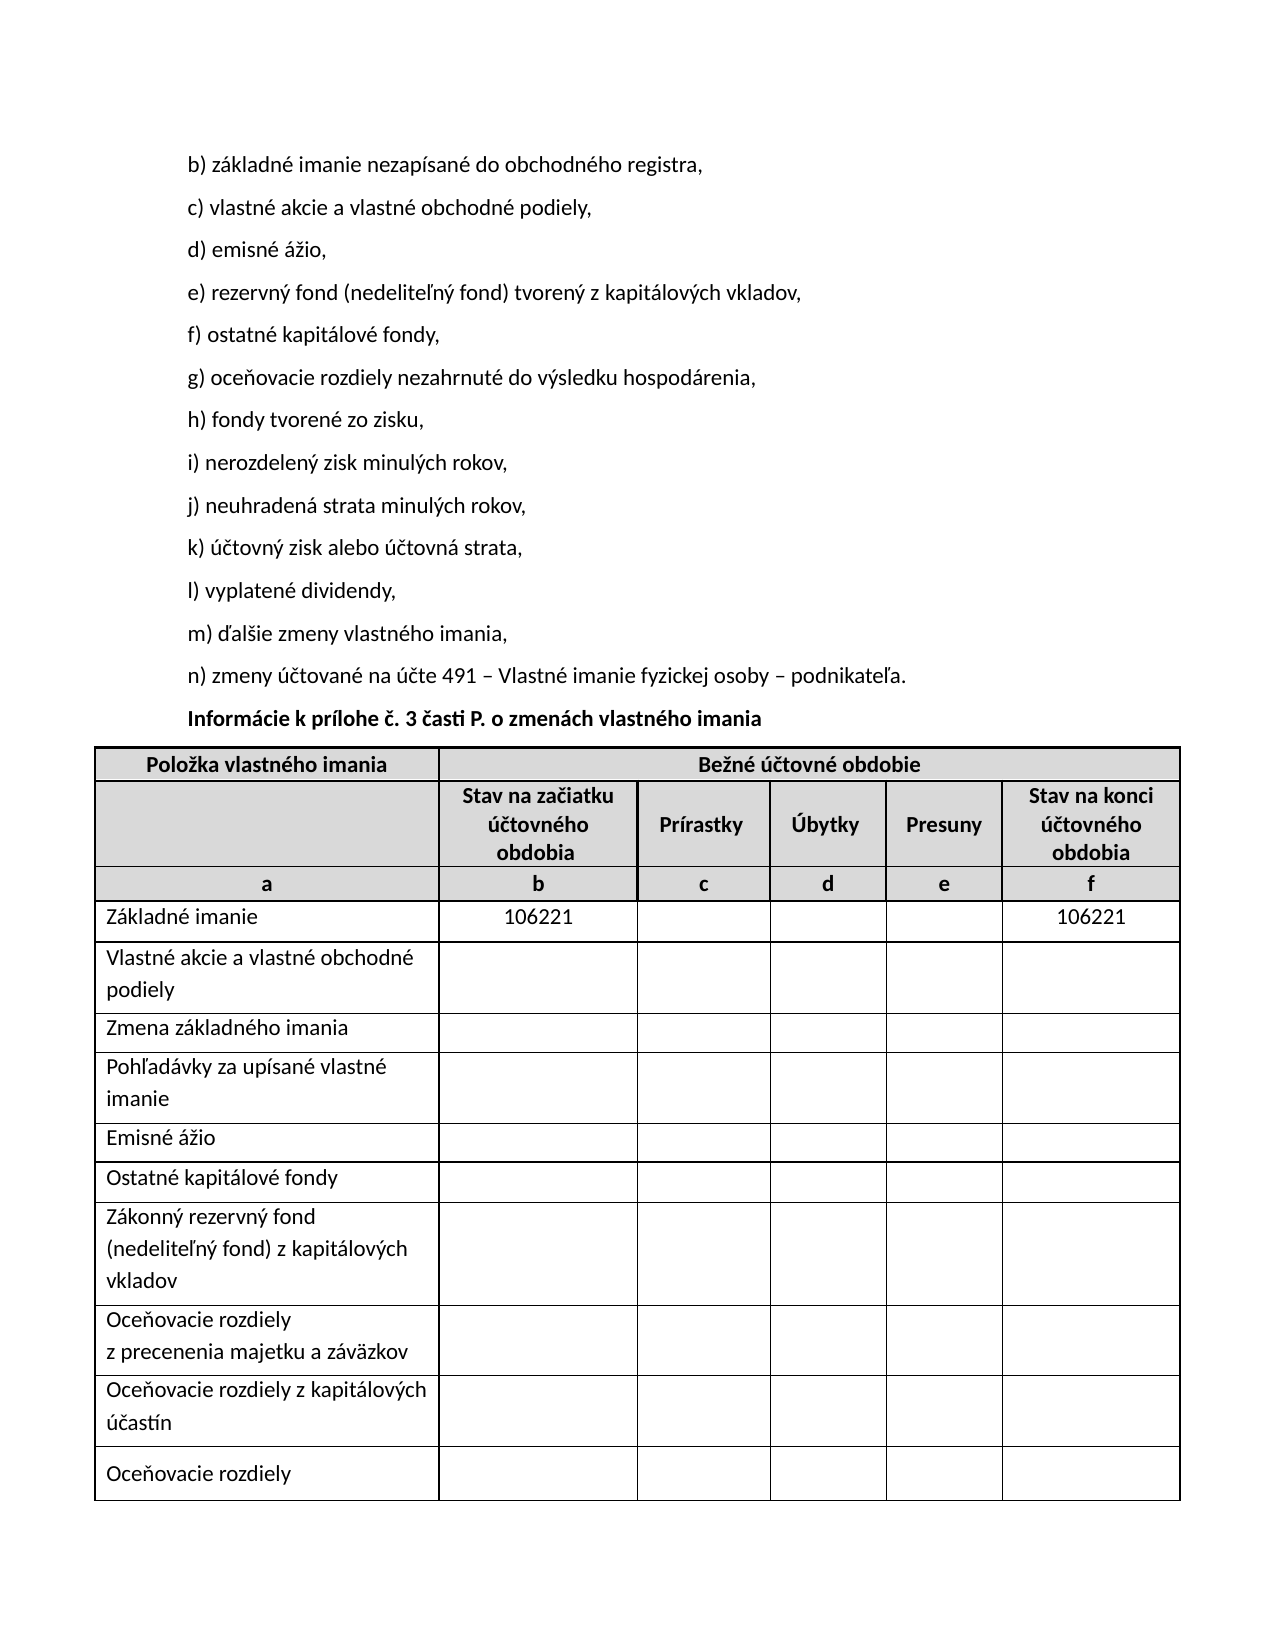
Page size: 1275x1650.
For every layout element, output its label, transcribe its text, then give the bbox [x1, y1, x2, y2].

table_cell a [96, 867, 438, 900]
table_cell [1003, 1376, 1179, 1446]
table_cell [771, 1447, 886, 1500]
table_cell [440, 1124, 637, 1161]
table_cell c [639, 867, 769, 900]
table_header Bežné účtovné obdobie [440, 749, 1179, 779]
table_cell Stav na konci účtovného obdobia [1003, 782, 1179, 866]
table_cell 106221 [1003, 902, 1179, 941]
text j) neuhradená strata minulých rokov, [187, 491, 1087, 519]
table_cell [638, 1014, 770, 1052]
table_cell [887, 1306, 1002, 1375]
text h) fondy tvorené zo zisku, [187, 406, 1087, 434]
table_cell [440, 943, 637, 1013]
text b) základné imanie nezapísané do obchodného registra, [187, 150, 1087, 178]
table_cell e [887, 867, 1001, 900]
table_cell Oceňovacie rozdiely [96, 1447, 438, 1500]
text g) oceňovacie rozdiely nezahrnuté do výsledku hospodárenia, [187, 363, 1087, 391]
text f) ostatné kapitálové fondy, [187, 320, 1087, 348]
table_cell Zákonný rezervný fond (nedeliteľný fond) z kapitálových vkladov [96, 1203, 438, 1304]
table_cell [440, 1376, 637, 1446]
table_cell [771, 1163, 886, 1202]
table_cell [440, 1203, 637, 1304]
table_cell [1003, 1053, 1179, 1123]
table_cell [771, 1053, 886, 1123]
table_cell [771, 1203, 886, 1304]
table_cell [771, 1014, 886, 1052]
table_cell [771, 943, 886, 1013]
table_cell Emisné ážio [96, 1124, 438, 1161]
table_cell Prírastky [639, 782, 769, 866]
table_cell [440, 1053, 637, 1123]
table_cell [887, 1376, 1002, 1446]
table_cell [638, 1376, 770, 1446]
text m) ďalšie zmeny vlastného imania, [187, 619, 1087, 647]
text n) zmeny účtované na účte 491 – Vlastné imanie fyzickej osoby – podnikateľa. [187, 661, 1087, 689]
table_cell [1003, 1124, 1179, 1161]
table_cell Úbytky [771, 782, 885, 866]
table_cell Oceňovacie rozdiely z kapitálových účastín [96, 1376, 438, 1446]
text k) účtovný zisk alebo účtovná strata, [187, 533, 1087, 561]
table_cell [887, 1053, 1002, 1123]
table_cell [887, 1447, 1002, 1500]
table_cell [771, 1376, 886, 1446]
table_cell [771, 902, 886, 941]
table_cell [887, 943, 1002, 1013]
table_cell Zmena základného imania [96, 1014, 438, 1052]
table_cell [440, 1306, 637, 1375]
table_cell Oceňovacie rozdiely z precenenia majetku a záväzkov [96, 1306, 438, 1375]
table_cell [771, 1306, 886, 1375]
table_cell [1003, 1447, 1179, 1500]
table_cell [887, 1124, 1002, 1161]
text Informácie k prílohe č. 3 časti P. o zmenách vlastného imania [187, 704, 1087, 732]
table_cell [638, 1163, 770, 1202]
table_cell f [1003, 867, 1179, 900]
text c) vlastné akcie a vlastné obchodné podiely, [187, 193, 1087, 221]
table_cell Presuny [887, 782, 1001, 866]
table_cell [1003, 1306, 1179, 1375]
table_cell d [771, 867, 885, 900]
table_cell Základné imanie [96, 902, 438, 941]
table_cell [638, 1053, 770, 1123]
table_cell [440, 1447, 637, 1500]
text e) rezervný fond (nedeliteľný fond) tvorený z kapitálových vkladov, [187, 278, 1087, 306]
table_cell [1003, 1163, 1179, 1202]
text l) vyplatené dividendy, [187, 576, 1087, 604]
table_cell [887, 902, 1002, 941]
table_cell [440, 1014, 637, 1052]
table_cell Stav na začiatku účtovného obdobia [440, 782, 636, 866]
table_cell Vlastné akcie a vlastné obchodné podiely [96, 943, 438, 1013]
table_cell [1003, 943, 1179, 1013]
table_cell Pohľadávky za upísané vlastné imanie [96, 1053, 438, 1123]
table_cell [1003, 1203, 1179, 1304]
table_cell [887, 1203, 1002, 1304]
text d) emisné ážio, [187, 235, 1087, 263]
table_cell [887, 1163, 1002, 1202]
table_cell [887, 1014, 1002, 1052]
table_cell [638, 1306, 770, 1375]
table_cell [1003, 1014, 1179, 1052]
table_cell [638, 1203, 770, 1304]
table_cell b [440, 867, 636, 900]
table_cell [638, 943, 770, 1013]
table_cell [96, 782, 438, 866]
table_cell [638, 1124, 770, 1161]
table_cell Ostatné kapitálové fondy [96, 1163, 438, 1202]
table_header Položka vlastného imania [96, 749, 438, 779]
table_cell 106221 [440, 902, 637, 941]
text i) nerozdelený zisk minulých rokov, [187, 448, 1087, 476]
table_cell [638, 1447, 770, 1500]
table_cell [771, 1124, 886, 1161]
table_cell [440, 1163, 637, 1202]
table_cell [638, 902, 770, 941]
